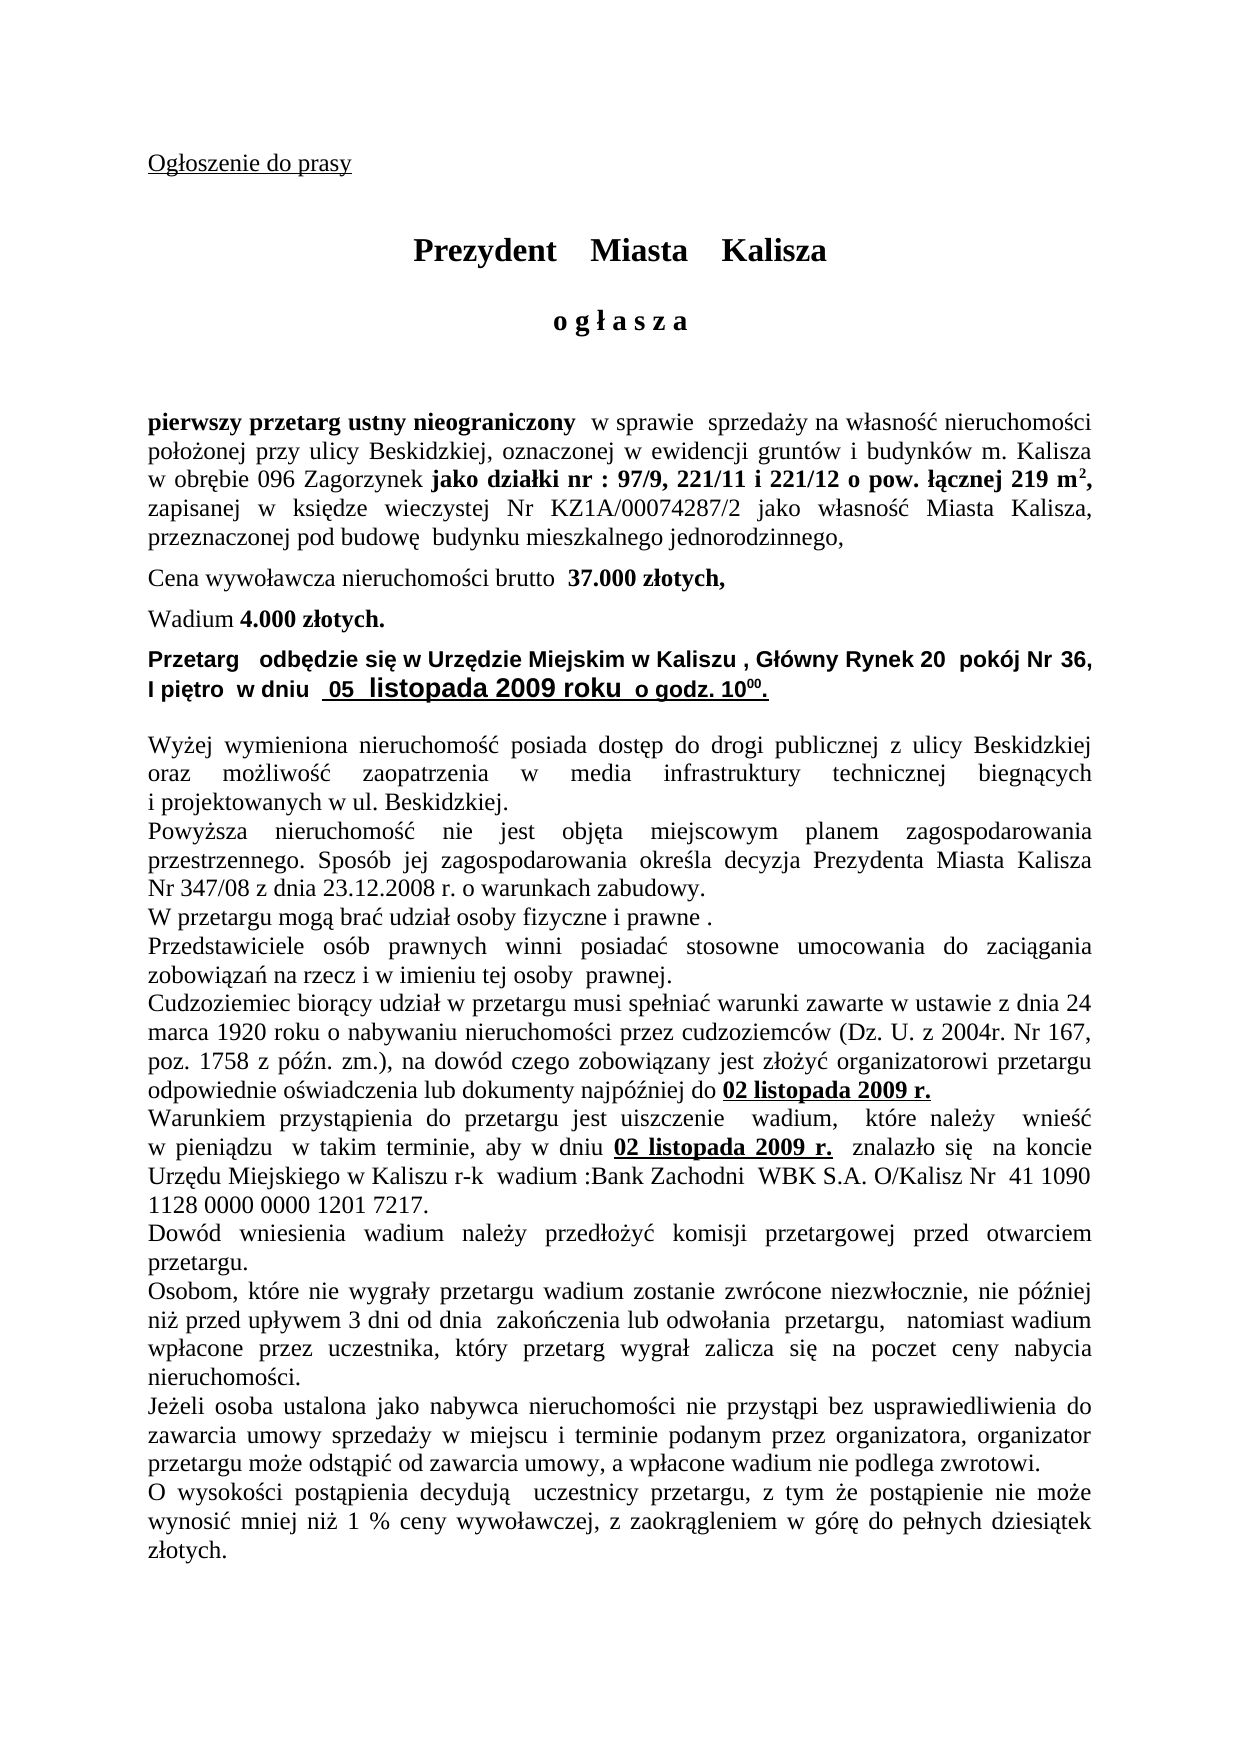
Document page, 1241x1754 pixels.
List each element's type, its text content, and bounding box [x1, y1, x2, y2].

text Przetarg odbędzie się w Urzędzie Miejskim w Kaliszu , Główny Rynek 20 pokój Nr 36, I piętro w dniu 05 listopada 2009 roku o godz. 1000. [148, 646, 1092, 703]
text Osobom, które nie wygrały przetargu wadium zostanie zwrócone niezwłocznie, nie później niż przed upływem 3 dni od dnia zakończenia lub odwołania przetargu, natomiast wadium wpłacone przez uczestnika, który przetarg wygrał zalicza się na poczet ceny nabycia nieruchomości. [148, 1276, 1092, 1391]
text Wyżej wymieniona nieruchomość posiada dostęp do drogi publicznej z ulicy Beskidzkiej oraz możliwość zaopatrzenia w media infrastruktury technicznej biegnących i projektowanych w ul. Beskidzkiej. [148, 730, 1092, 816]
text W przetargu mogą brać udział osoby fizyczne i prawne . [148, 902, 1092, 931]
text O wysokości postąpienia decydują uczestnicy przetargu, z tym że postąpienie nie może wynosić mniej niż 1 % ceny wywoławczej, z zaokrągleniem w górę do pełnych dziesiątek złotych. [148, 1477, 1092, 1563]
text Warunkiem przystąpienia do przetargu jest uiszczenie wadium, które należy wnieść w pieniądzu w takim terminie, aby w dniu 02 listopada 2009 r. znalazło się na koncie Urzędu Miejskiego w Kaliszu r-k wadium :Bank Zachodni WBK S.A. O/Kalisz Nr 41 1090 1128 0000 0000 1201 7217. [148, 1103, 1092, 1218]
text Jeżeli osoba ustalona jako nabywca nieruchomości nie przystąpi bez usprawiedliwienia do zawarcia umowy sprzedaży w miejscu i terminie podanym przez organizatora, organizator przetargu może odstąpić od zawarcia umowy, a wpłacone wadium nie podlega zwrotowi. [148, 1391, 1092, 1477]
text Dowód wniesienia wadium należy przedłożyć komisji przetargowej przed otwarciem przetargu. [148, 1218, 1092, 1276]
text pierwszy przetarg ustny nieograniczony w sprawie sprzedaży na własność nieruchomości położonej przy ulicy Beskidzkiej, oznaczonej w ewidencji gruntów i budynków m. Kalisza w obrębie 096 Zagorzynek jako działki nr : 97/9, 221/11 i 221/12 o pow. łącznej 219 m2, zapisanej w księdze wieczystej Nr KZ1A/00074287/2 jako własność Miasta Kalisza, przeznaczonej pod budowę budynku mieszkalnego jednorodzinnego, [148, 407, 1092, 551]
text Przedstawiciele osób prawnych winni posiadać stosowne umocowania do zaciągania zobowiązań na rzecz i w imieniu tej osoby prawnej. [148, 931, 1092, 988]
text Cena wywoławcza nieruchomości brutto 37.000 złotych, [148, 563, 1092, 592]
text Wadium 4.000 złotych. [148, 604, 1092, 633]
text o g ł a s z a [148, 303, 1092, 337]
title Prezydent Miasta Kalisza [148, 230, 1092, 268]
text Cudzoziemiec biorący udział w przetargu musi spełniać warunki zawarte w ustawie z dnia 24 marca 1920 roku o nabywaniu nieruchomości przez cudzoziemców (Dz. U. z 2004r. Nr 167, poz. 1758 z późn. zm.), na dowód czego zobowiązany jest złożyć organizatorowi przetargu odpowiednie oświadczenia lub dokumenty najpóźniej do 02 listopada 2009 r. [148, 988, 1092, 1103]
text Powyższa nieruchomość nie jest objęta miejscowym planem zagospodarowania przestrzennego. Sposób jej zagospodarowania określa decyzja Prezydenta Miasta Kalisza Nr 347/08 z dnia 23.12.2008 r. o warunkach zabudowy. [148, 816, 1092, 902]
text Ogłoszenie do prasy [148, 148, 1092, 176]
